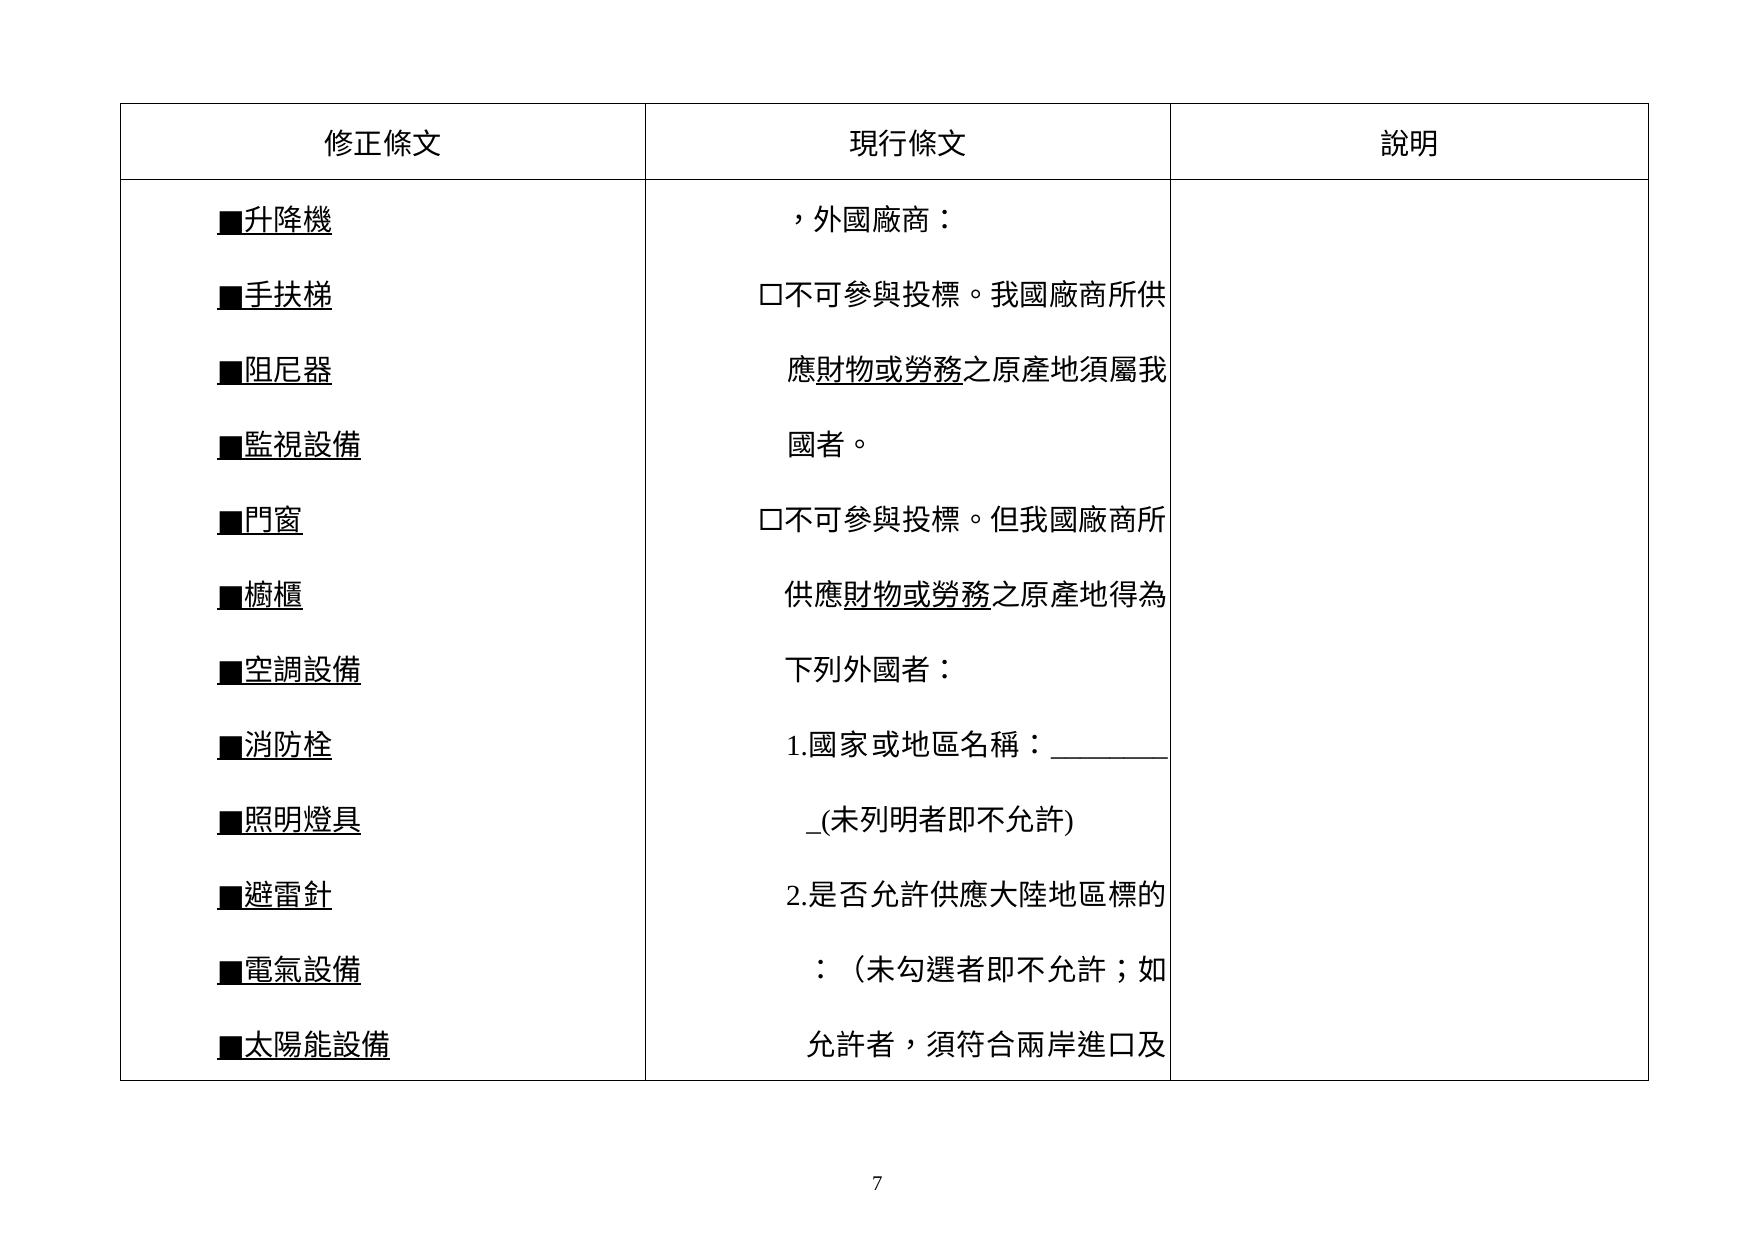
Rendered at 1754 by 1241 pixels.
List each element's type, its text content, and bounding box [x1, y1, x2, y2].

table_header 說明 [1171, 104, 1648, 179]
table_header 現行條文 [646, 104, 1170, 179]
table_header 修正條文 [121, 104, 645, 179]
table_cell ，外國廠商： 不可參與投標。我國廠商所供應財物或勞務之原產地須屬我國者。 不可參與投標。但我國廠商所供應財物或勞務之原產地得為下列外國者： 1.國家或地區名稱：_________(未列明者即不允許) 2.是否允許供應大陸地區標的：（未勾選者即不允許；如允許者，須符合兩岸進口及 [646, 180, 1170, 1080]
table_cell ■升降機 ■手扶梯 ■阻尼器 ■監視設備 ■門窗 ■櫥櫃 ■空調設備 ■消防栓 ■照明燈具 ■避雷針 ■電氣設備 ■太陽能設備 [121, 180, 645, 1080]
table_cell 對於適用我國締結之條約或協定之工程採購，預設升降機、手扶梯、阻尼器、監視設備、門窗、櫥櫃、空調設備、消防栓、燈飾、避雷針等產品項目之原產地須屬我國或其他條約或協定國家，供各機關依個案實際需要勾選，以利各機關辦理適用我國締結之條約或協定之工程採購採用國產品。 對於不適用我國締結之條約或協定之工程採購，不論是否允許外國廠商參與投標，預設升降機、手扶梯、阻尼器、監視設備、門窗、櫥櫃、空調設備、消防栓、燈飾、避雷針等產品項目之原產地須屬我國，供各機關依個案實際需要勾選，以利各機關辦理不適用我國締結之條約或協定之工程採購採用國產品。 為避免誤解，將我國廠商所供應「財物或勞務」之原產地，修正為我國廠商所供應「標的（含工程、財物及勞務）」之原產地。 [1171, 180, 1648, 1080]
